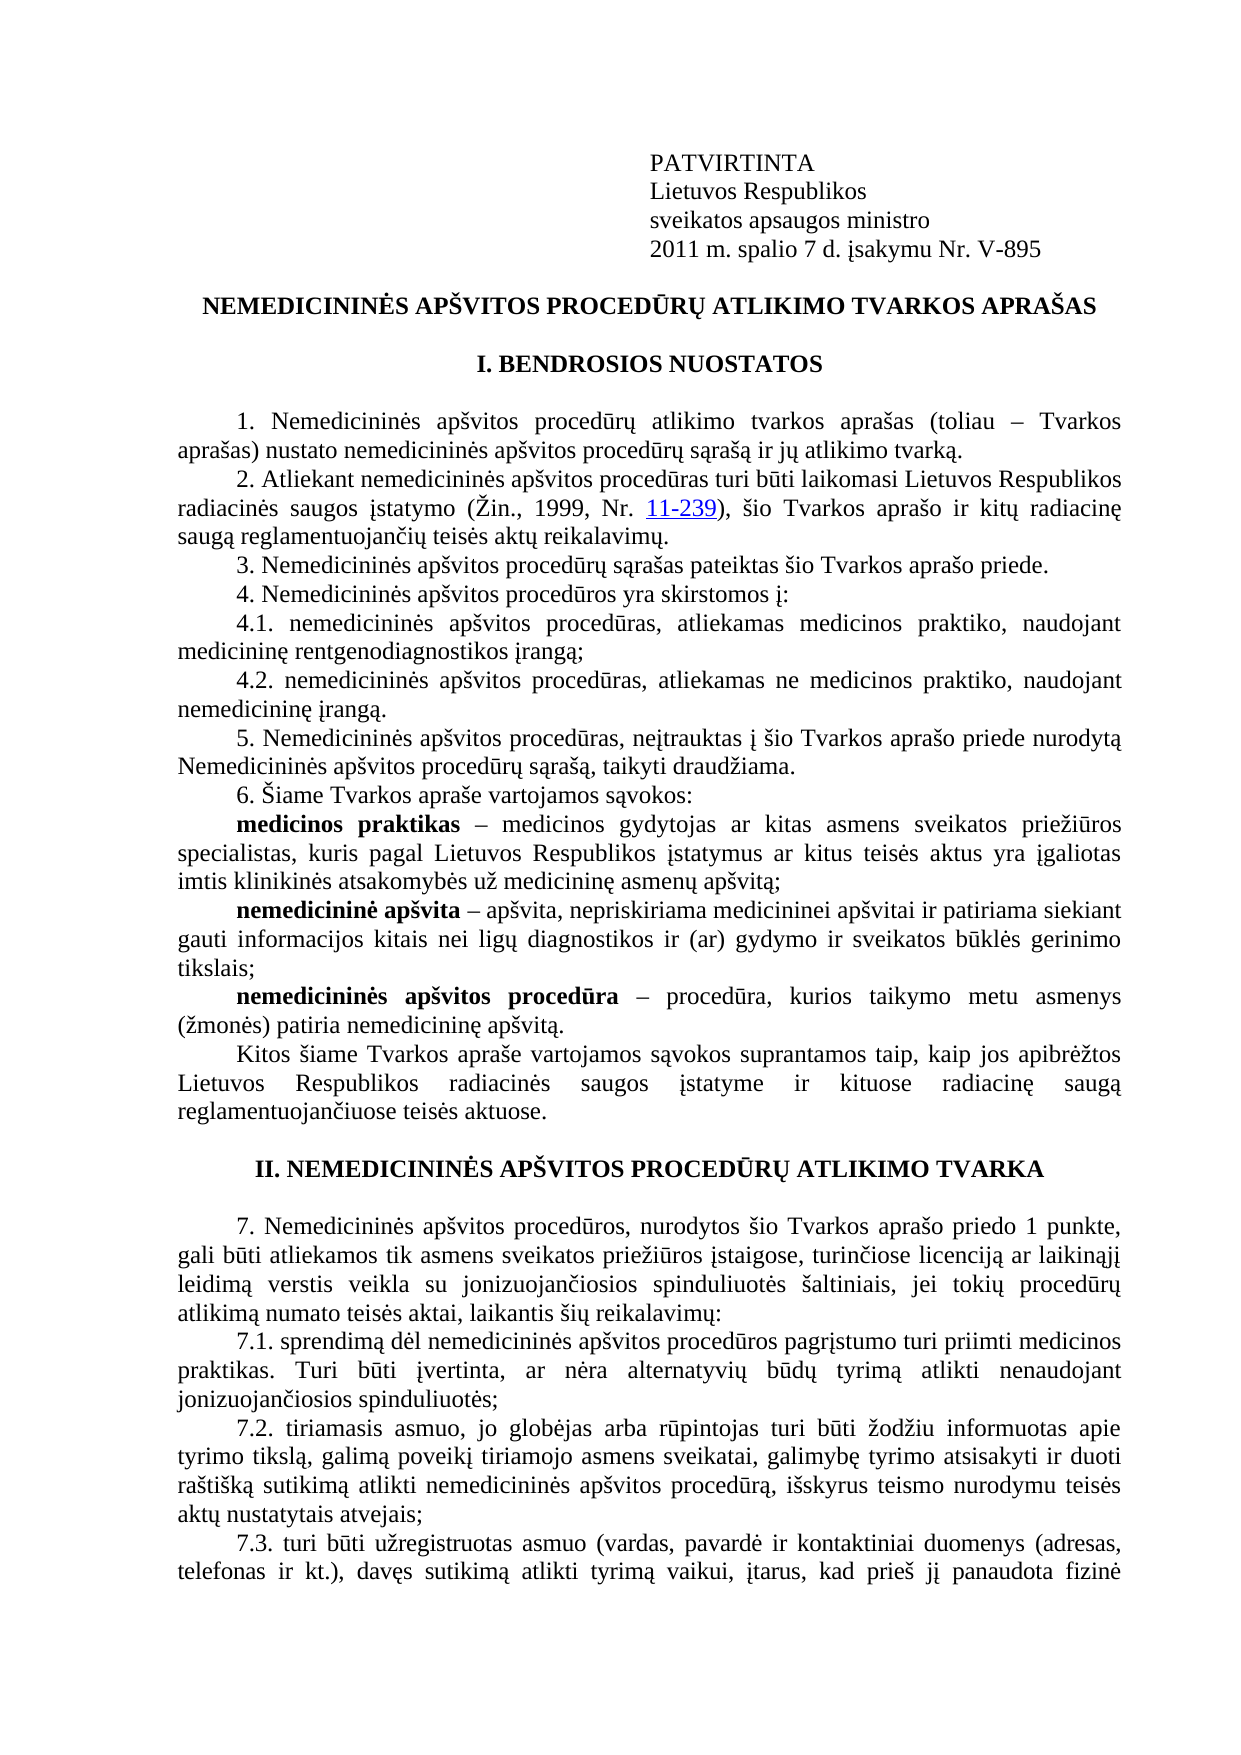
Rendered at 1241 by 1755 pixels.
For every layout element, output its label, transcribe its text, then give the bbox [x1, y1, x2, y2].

text I. BENDROSIOS NUOSTATOS [177, 349, 1122, 378]
text 5. Nemedicininės apšvitos procedūras, neįtrauktas į šio Tvarkos aprašo priede nurodytą Nemedicininės apšvitos procedūrų sąrašą, taikyti draudžiama. [177, 723, 1122, 780]
text 4.2. nemedicininės apšvitos procedūras, atliekamas ne medicinos praktiko, naudojant nemedicininę įrangą. [177, 665, 1122, 723]
text 7. Nemedicininės apšvitos procedūros, nurodytos šio Tvarkos aprašo priedo 1 punkte, gali būti atliekamos tik asmens sveikatos priežiūros įstaigose, turinčiose licenciją ar laikinąjį leidimą verstis veikla su jonizuojančiosios spinduliuotės šaltiniais, jei tokių procedūrų atlikimą numato teisės aktai, laikantis šių reikalavimų: [177, 1211, 1122, 1326]
text Lietuvos Respublikos [649, 176, 1122, 205]
text 2. Atliekant nemedicininės apšvitos procedūras turi būti laikomasi Lietuvos Respublikos radiacinės saugos įstatymo (Žin., 1999, Nr. 11-239), šio Tvarkos aprašo ir kitų radiacinę saugą reglamentuojančių teisės aktų reikalavimų. [177, 464, 1122, 550]
text 7.3. turi būti užregistruotas asmuo (vardas, pavardė ir kontaktiniai duomenys (adresas, telefonas ir kt.), davęs sutikimą atlikti tyrimą vaikui, įtarus, kad prieš jį panaudota fizinė [177, 1528, 1122, 1585]
text 1. Nemedicininės apšvitos procedūrų atlikimo tvarkos aprašas (toliau – Tvarkos aprašas) nustato nemedicininės apšvitos procedūrų sąrašą ir jų atlikimo tvarką. [177, 406, 1122, 464]
text 4. Nemedicininės apšvitos procedūros yra skirstomos į: [177, 579, 1122, 608]
text PATVIRTINTA [649, 148, 1122, 176]
text Kitos šiame Tvarkos apraše vartojamos sąvokos suprantamos taip, kaip jos apibrėžtos Lietuvos Respublikos radiacinės saugos įstatyme ir kituose radiacinę saugą reglamentuojančiuose teisės aktuose. [177, 1039, 1122, 1125]
text II. NEMEDICININĖS APŠVITOS PROCEDŪRŲ ATLIKIMO TVARKA [177, 1154, 1122, 1183]
text 2011 m. spalio 7 d. įsakymu Nr. V-895 [649, 234, 1122, 263]
text 7.2. tiriamasis asmuo, jo globėjas arba rūpintojas turi būti žodžiu informuotas apie tyrimo tikslą, galimą poveikį tiriamojo asmens sveikatai, galimybę tyrimo atsisakyti ir duoti raštišką sutikimą atlikti nemedicininės apšvitos procedūrą, išskyrus teismo nurodymu teisės aktų nustatytais atvejais; [177, 1413, 1122, 1528]
text nemedicininė apšvita – apšvita, nepriskiriama medicininei apšvitai ir patiriama siekiant gauti informacijos kitais nei ligų diagnostikos ir (ar) gydymo ir sveikatos būklės gerinimo tikslais; [177, 895, 1122, 981]
text 6. Šiame Tvarkos apraše vartojamos sąvokos: [177, 780, 1122, 809]
text nemedicininės apšvitos procedūra – procedūra, kurios taikymo metu asmenys (žmonės) patiria nemedicininę apšvitą. [177, 981, 1122, 1039]
text NEMEDICININĖS APŠVITOS PROCEDŪRŲ ATLIKIMO TVARKOS APRAŠAS [177, 291, 1122, 320]
text 3. Nemedicininės apšvitos procedūrų sąrašas pateiktas šio Tvarkos aprašo priede. [177, 550, 1122, 579]
text medicinos praktikas – medicinos gydytojas ar kitas asmens sveikatos priežiūros specialistas, kuris pagal Lietuvos Respublikos įstatymus ar kitus teisės aktus yra įgaliotas imtis klinikinės atsakomybės už medicininę asmenų apšvitą; [177, 809, 1122, 895]
text 4.1. nemedicininės apšvitos procedūras, atliekamas medicinos praktiko, naudojant medicininę rentgenodiagnostikos įrangą; [177, 608, 1122, 665]
text 7.1. sprendimą dėl nemedicininės apšvitos procedūros pagrįstumo turi priimti medicinos praktikas. Turi būti įvertinta, ar nėra alternatyvių būdų tyrimą atlikti nenaudojant jonizuojančiosios spinduliuotės; [177, 1326, 1122, 1413]
text sveikatos apsaugos ministro [649, 205, 1122, 234]
